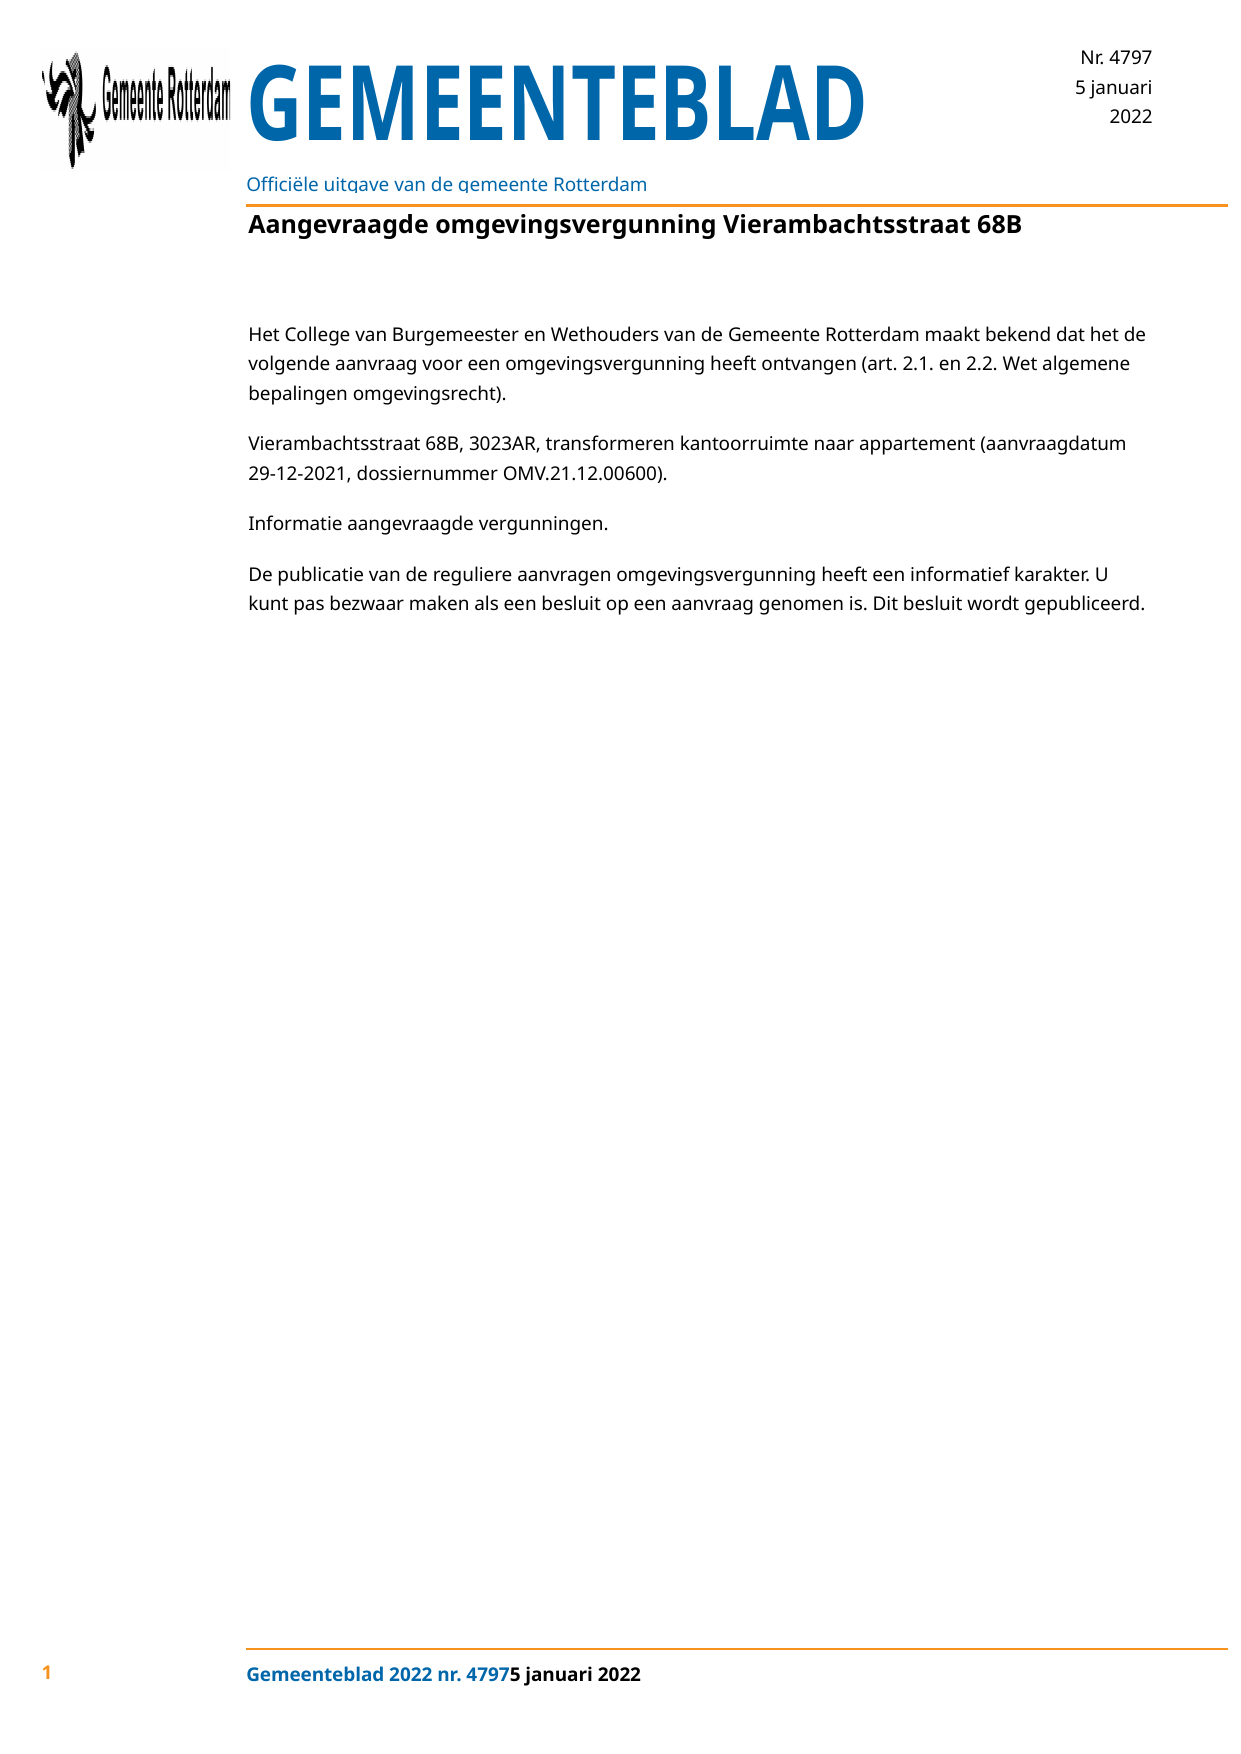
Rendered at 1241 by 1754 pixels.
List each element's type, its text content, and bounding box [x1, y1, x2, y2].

text Informatie aangevraagde vergunningen. [248, 510, 1152, 536]
text Aangevraagde omgevingsvergunning Vierambachtsstraat 68B [248, 207, 1152, 241]
picture [41, 47, 231, 172]
text Vierambachtsstraat 68B, 3023AR, transformeren kantoorruimte naar appartement (aanvraagdatum 29-12-2021, dossiernummer OMV.21.12.00600). [248, 430, 1152, 486]
text Het College van Burgemeester en Wethouders van de Gemeente Rotterdam maakt bekend dat het de volgende aanvraag voor een omgevingsvergunning heeft ontvangen (art. 2.1. en 2.2. Wet algemene bepalingen omgevingsrecht). [248, 321, 1152, 406]
text De publicatie van de reguliere aanvragen omgevingsvergunning heeft een informatief karakter. U kunt pas bezwaar maken als een besluit op een aanvraag genomen is. Dit besluit wordt gepubliceerd. [248, 561, 1152, 616]
